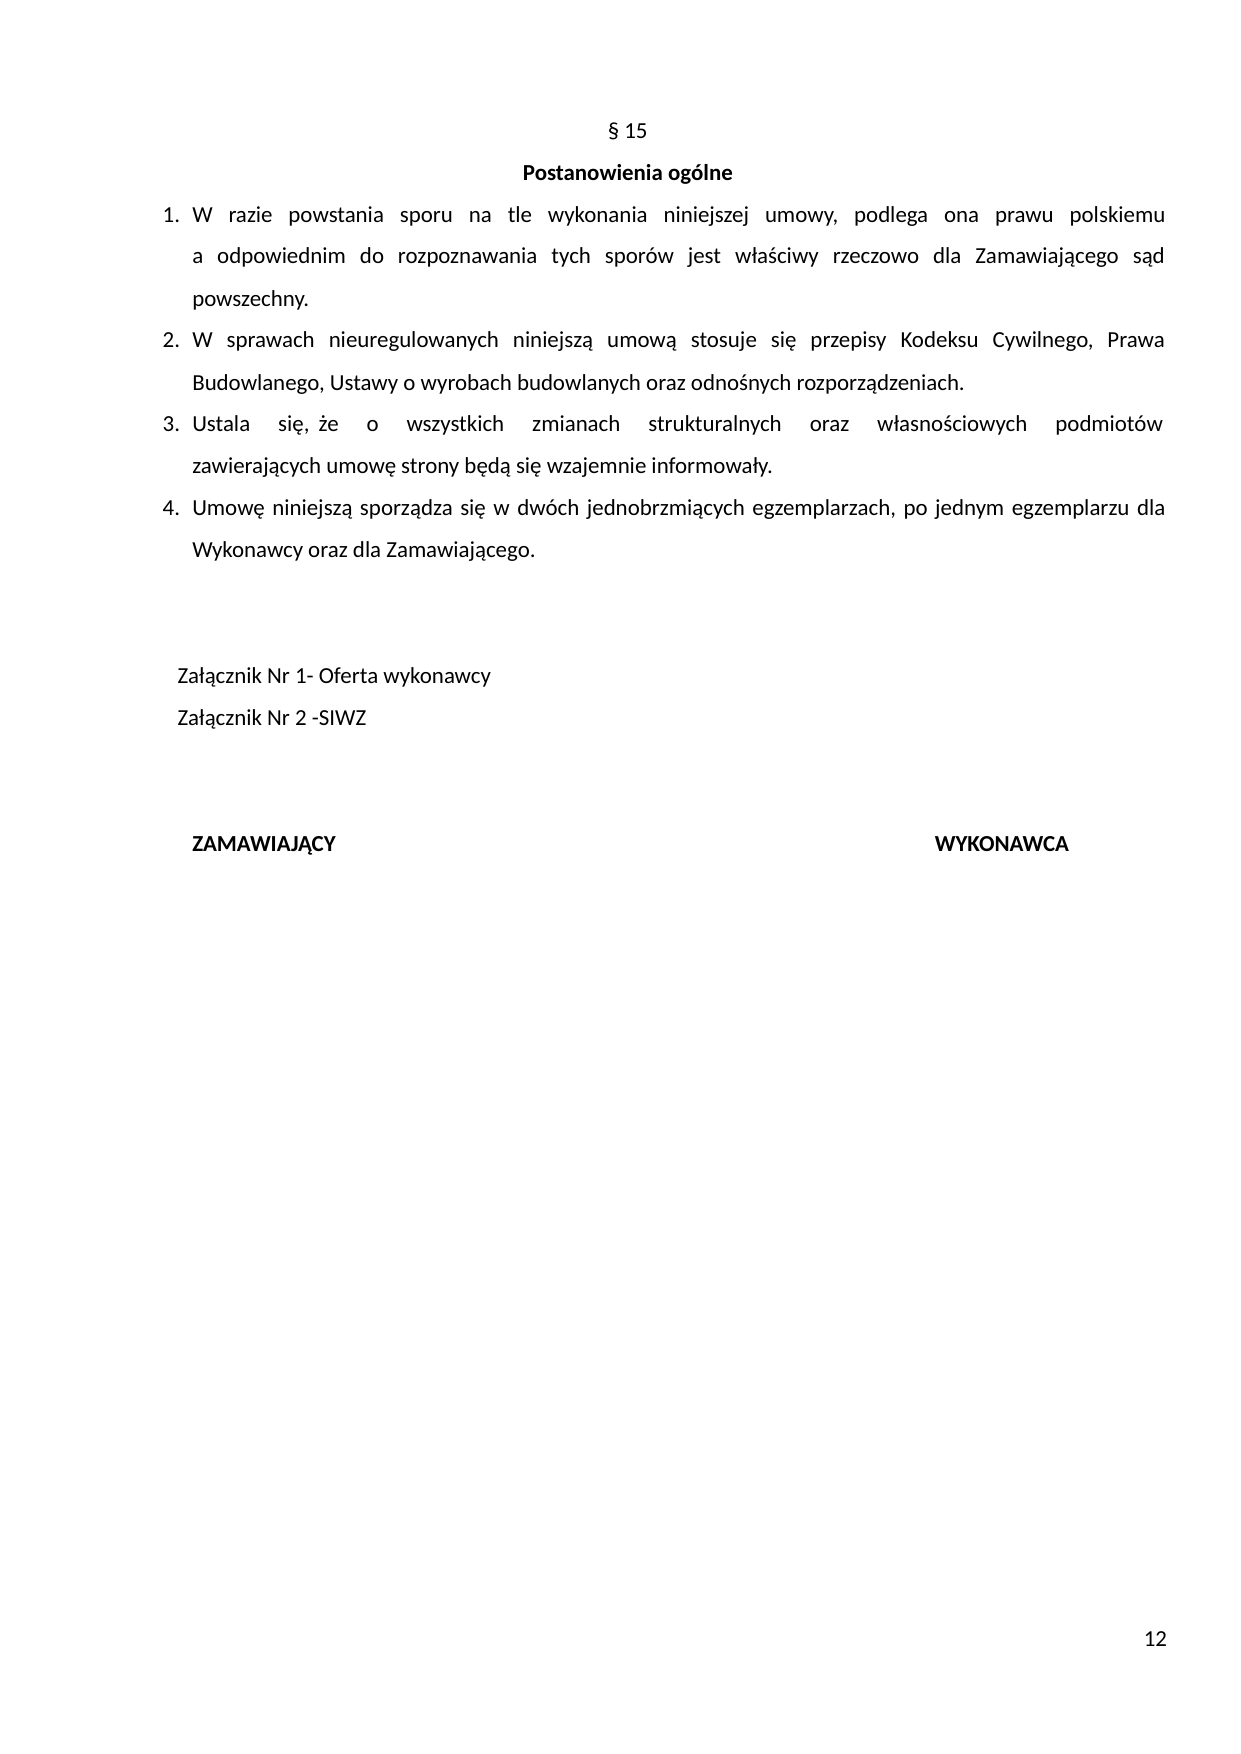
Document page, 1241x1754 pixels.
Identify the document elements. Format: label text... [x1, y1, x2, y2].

list W sprawach nieuregulowanych niniejszą umową stosuje się przepisy Kodeksu Cywilnego, Prawa Budowlanego, Ustawy o wyrobach budowlanych oraz odnośnych rozporządzeniach. [162, 326, 1167, 396]
text § 15 [89, 116, 1167, 144]
text Załącznik Nr 1- Oferta wykonawcy [177, 661, 1167, 689]
text Postanowienia ogólne [89, 158, 1167, 186]
list Ustala się, że o wszystkich zmianach strukturalnych oraz własnościowych podmiotów zawierających umowę strony będą się wzajemnie informowały. [162, 409, 1167, 479]
list Umowę niniejszą sporządza się w dwóch jednobrzmiących egzemplarzach, po jednym egzemplarzu dla Wykonawcy oraz dla Zamawiającego. [162, 493, 1167, 563]
list W razie powstania sporu na tle wykonania niniejszej umowy, podlega ona prawu polskiemu a odpowiednim do rozpoznawania tych sporów jest właściwy rzeczowo dla Zamawiającego sąd powszechny. [162, 200, 1167, 312]
text ZAMAWIAJĄCY WYKONAWCA [118, 829, 1167, 857]
text Załącznik Nr 2 -SIWZ [177, 703, 1167, 731]
